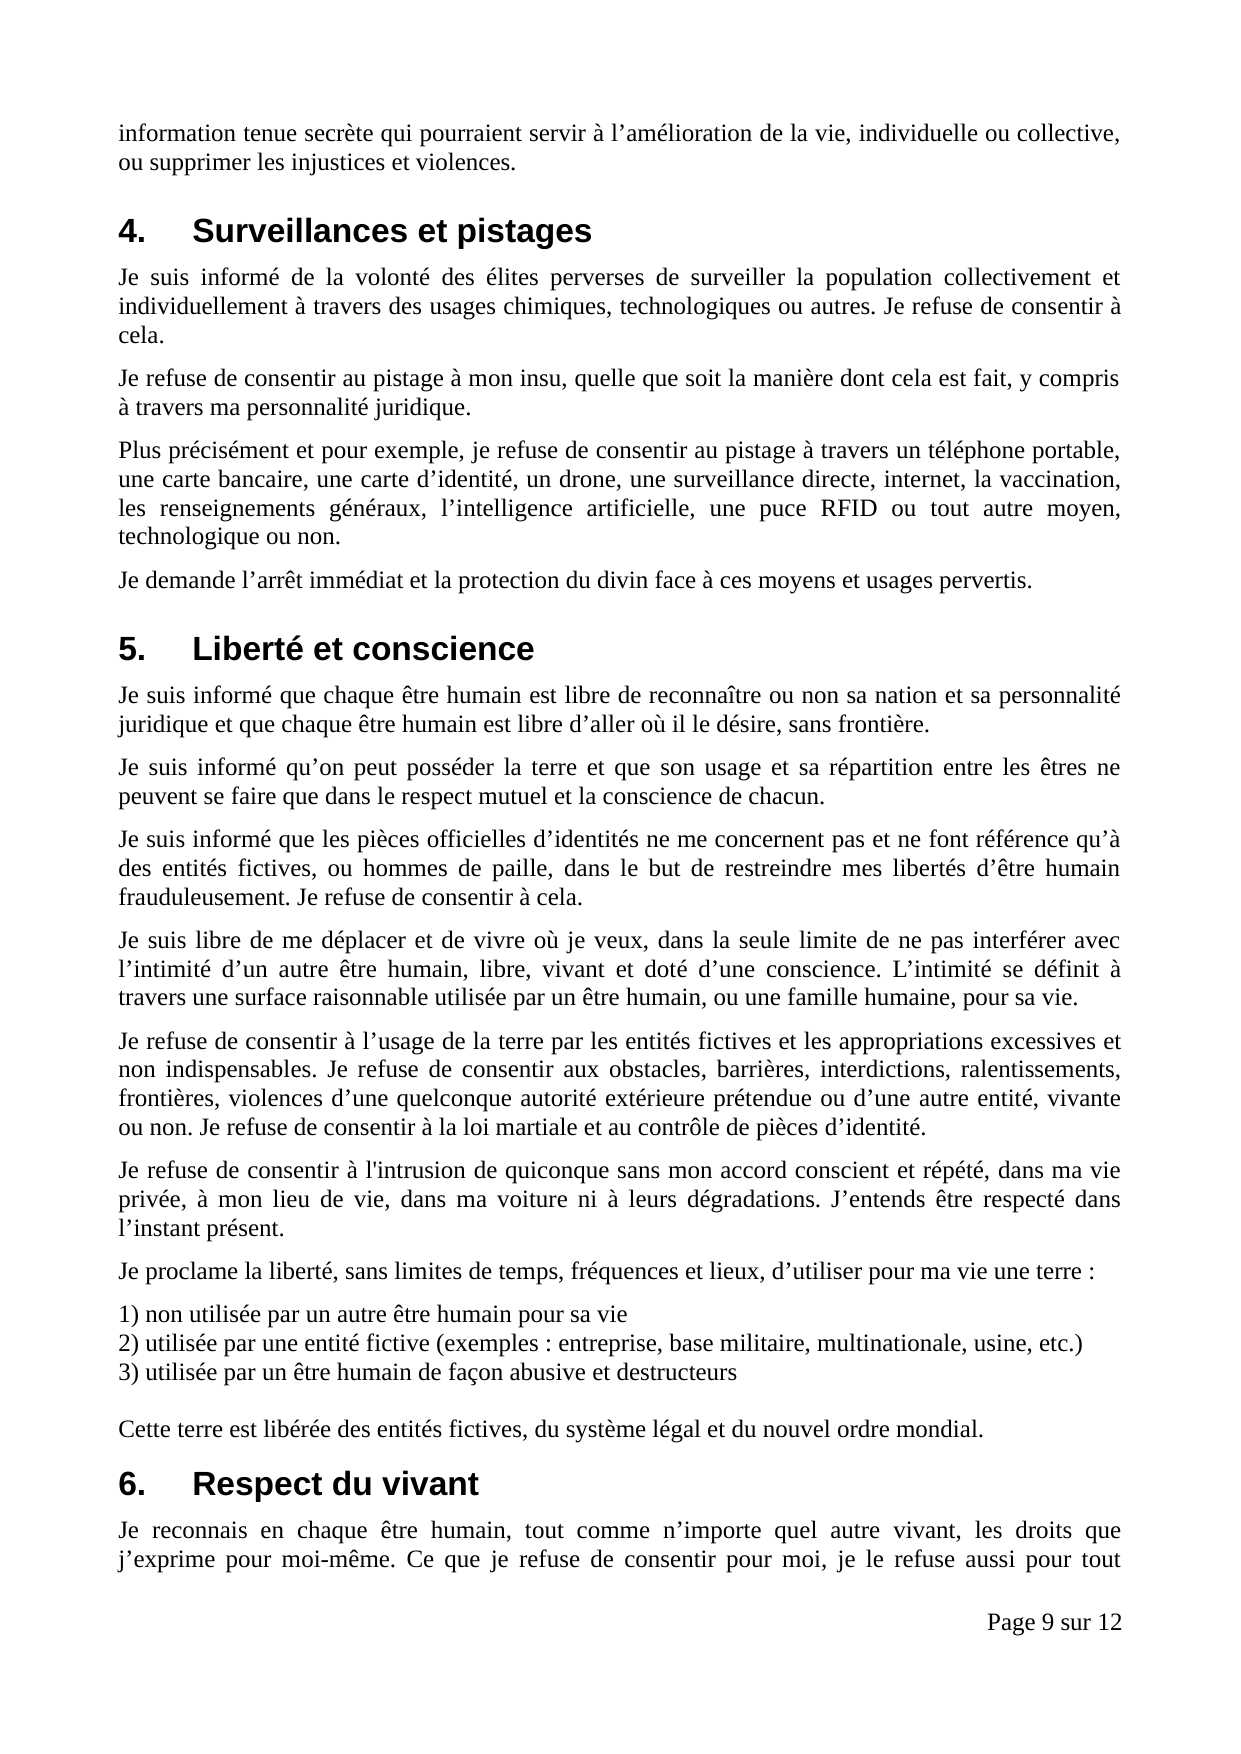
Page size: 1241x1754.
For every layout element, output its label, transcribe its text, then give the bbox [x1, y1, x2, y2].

text Plus précisément et pour exemple, je refuse de consentir au pistage à travers un téléphone portable, une carte bancaire, une carte d’identité, un drone, une surveillance directe, internet, la vaccination, les renseignements généraux, l’intelligence artificielle, une puce RFID ou tout autre moyen, technologique ou non. [118, 435, 1122, 550]
text Je demande l’arrêt immédiat et la protection du divin face à ces moyens et usages pervertis. [118, 565, 1122, 593]
text Je refuse de consentir à l'intrusion de quiconque sans mon accord conscient et répété, dans ma vie privée, à mon lieu de vie, dans ma voiture ni à leurs dégradations. J’entends être respecté dans l’instant présent. [118, 1155, 1122, 1242]
text Je suis informé de la volonté des élites perverses de surveiller la population collectivement et individuellement à travers des usages chimiques, technologiques ou autres. Je refuse de consentir à cela. [118, 262, 1122, 348]
text Cette terre est libérée des entités fictives, du système légal et du nouvel ordre mondial. [118, 1414, 1122, 1443]
text information tenue secrète qui pourraient servir à l’amélioration de la vie, individuelle ou collective, ou supprimer les injustices et violences. [118, 118, 1122, 176]
text Je suis informé que les pièces officielles d’identités ne me concernent pas et ne font référence qu’à des entités fictives, ou hommes de paille, dans le but de restreindre mes libertés d’être humain frauduleusement. Je refuse de consentir à cela. [118, 824, 1122, 910]
text 2) utilisée par une entité fictive (exemples : entreprise, base militaire, multinationale, usine, etc.) [118, 1328, 1122, 1357]
text Je proclame la liberté, sans limites de temps, fréquences et lieux, d’utiliser pour ma vie une terre : [118, 1256, 1122, 1285]
text Je suis informé qu’on peut posséder la terre et que son usage et sa répartition entre les êtres ne peuvent se faire que dans le respect mutuel et la conscience de chacun. [118, 752, 1122, 809]
subtitle Liberté et conscience [118, 629, 1122, 667]
text Je refuse de consentir à l’usage de la terre par les entités fictives et les appropriations excessives et non indispensables. Je refuse de consentir aux obstacles, barrières, interdictions, ralentissements, frontières, violences d’une quelconque autorité extérieure prétendue ou d’une autre entité, vivante ou non. Je refuse de consentir à la loi martiale et au contrôle de pièces d’identité. [118, 1026, 1122, 1141]
subtitle Surveillances et pistages [118, 211, 1122, 250]
text Je suis informé que chaque être humain est libre de reconnaître ou non sa nation et sa personnalité juridique et que chaque être humain est libre d’aller où il le désire, sans frontière. [118, 680, 1122, 737]
text Je suis libre de me déplacer et de vivre où je veux, dans la seule limite de ne pas interférer avec l’intimité d’un autre être humain, libre, vivant et doté d’une conscience. L’intimité se définit à travers une surface raisonnable utilisée par un être humain, ou une famille humaine, pour sa vie. [118, 925, 1122, 1011]
text Je refuse de consentir au pistage à mon insu, quelle que soit la manière dont cela est fait, y compris à travers ma personnalité juridique. [118, 363, 1122, 421]
text Je reconnais en chaque être humain, tout comme n’importe quel autre vivant, les droits que j’exprime pour moi-même. Ce que je refuse de consentir pour moi, je le refuse aussi pour tout [118, 1515, 1122, 1573]
subtitle Respect du vivant [118, 1464, 1122, 1503]
text 3) utilisée par un être humain de façon abusive et destructeurs [118, 1357, 1122, 1386]
text 1) non utilisée par un autre être humain pour sa vie [118, 1299, 1122, 1328]
